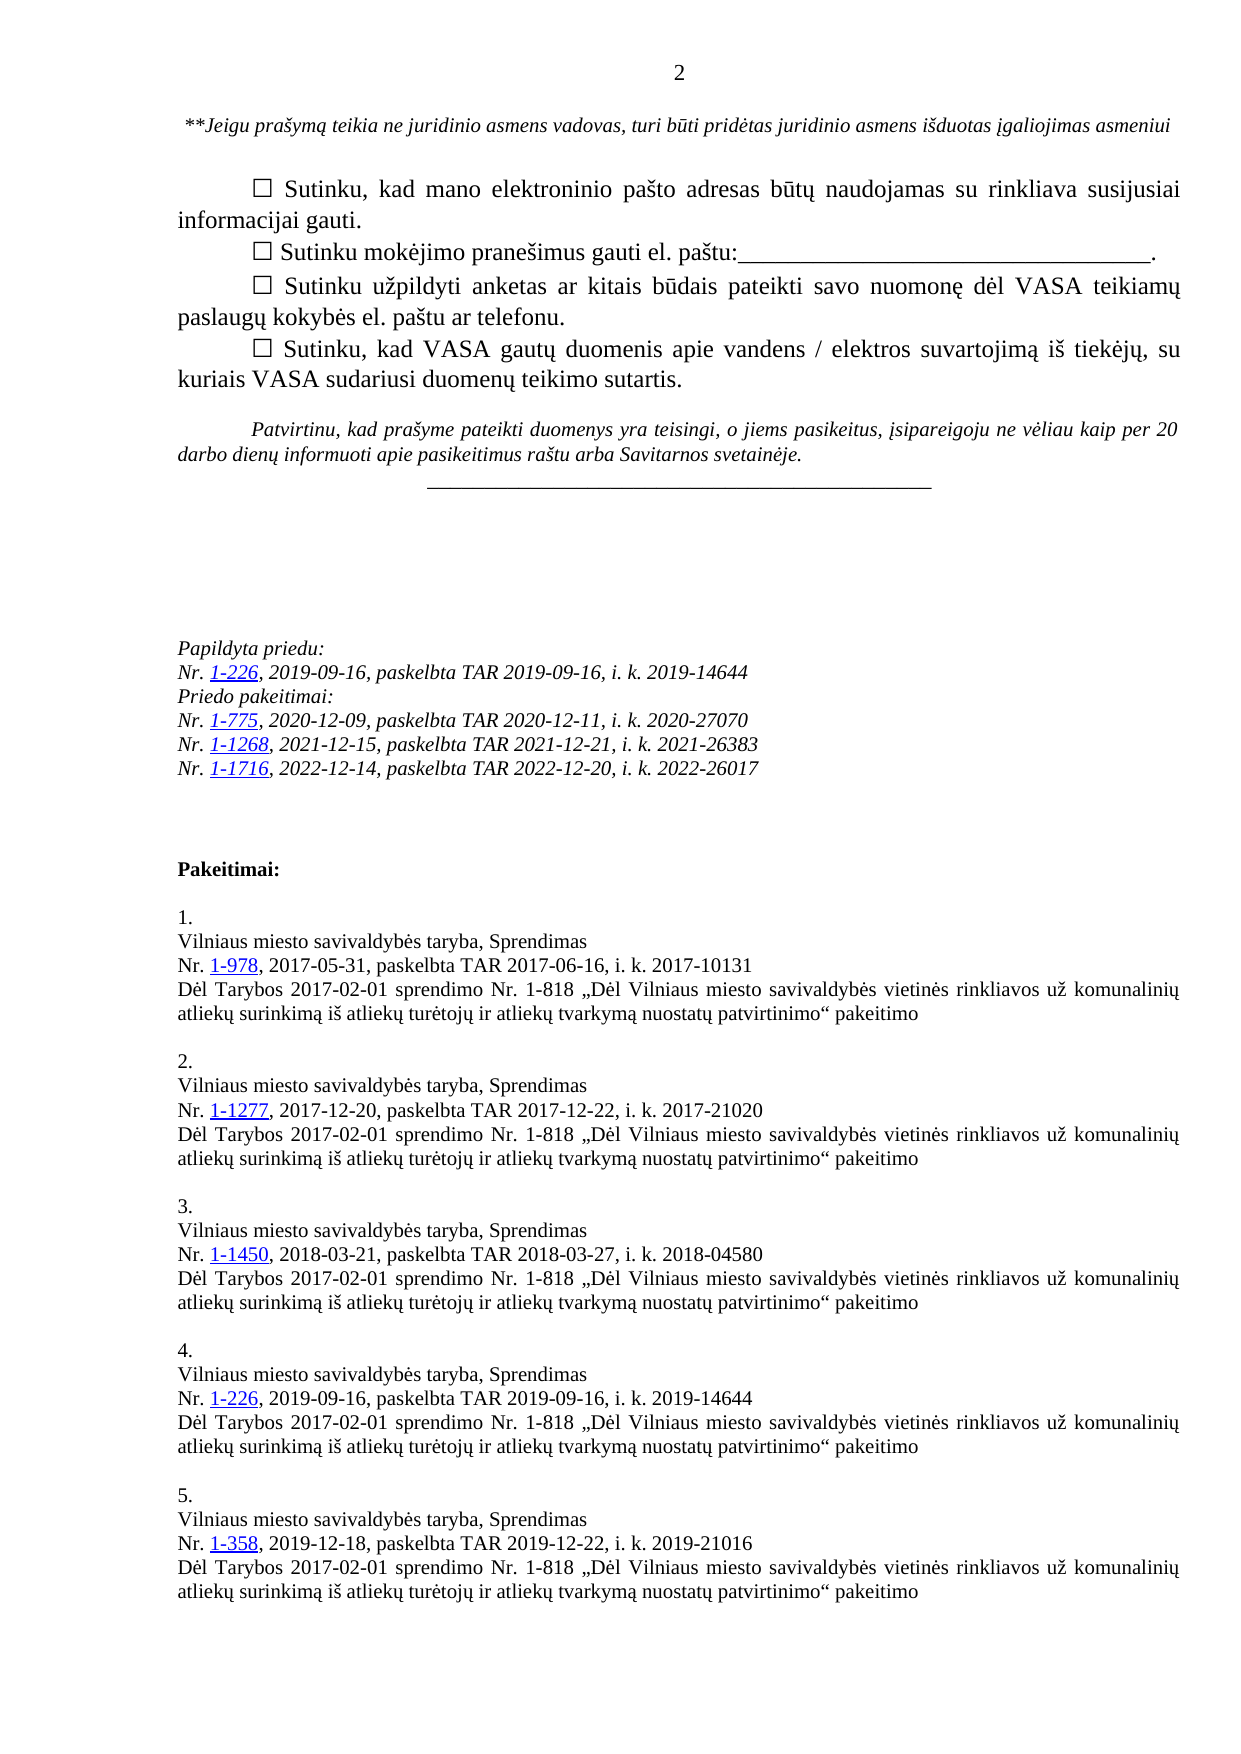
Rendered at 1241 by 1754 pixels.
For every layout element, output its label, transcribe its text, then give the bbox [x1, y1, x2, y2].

text 3. [177, 1194, 1181, 1218]
text Papildyta priedu: [177, 636, 1181, 660]
text Dėl Tarybos 2017-02-01 sprendimo Nr. 1-818 „Dėl Vilniaus miesto savivaldybės vietinės rinkliavos už komunalinių atliekų surinkimą iš atliekų turėtojų ir atliekų tvarkymą nuostatų patvirtinimo“ pakeitimo [177, 977, 1181, 1025]
text Nr. 1-1277, 2017-12-20, paskelbta TAR 2017-12-22, i. k. 2017-21020 [177, 1097, 1181, 1122]
text Dėl Tarybos 2017-02-01 sprendimo Nr. 1-818 „Dėl Vilniaus miesto savivaldybės vietinės rinkliavos už komunalinių atliekų surinkimą iš atliekų turėtojų ir atliekų tvarkymą nuostatų patvirtinimo“ pakeitimo [177, 1266, 1181, 1314]
text **Jeigu prašymą teikia ne juridinio asmens vadovas, turi būti pridėtas juridinio asmens išduotas įgaliojimas asmeniui [177, 113, 1181, 137]
text Nr. 1-1450, 2018-03-21, paskelbta TAR 2018-03-27, i. k. 2018-04580 [177, 1242, 1181, 1266]
text ☐ Sutinku mokėjimo pranešimus gauti el. paštu:_________________________________. [177, 234, 1181, 268]
text ☐ Sutinku, kad VASA gautų duomenis apie vandens / elektros suvartojimą iš tiekėjų, su kuriais VASA sudariusi duomenų teikimo sutartis. [177, 331, 1181, 393]
text Dėl Tarybos 2017-02-01 sprendimo Nr. 1-818 „Dėl Vilniaus miesto savivaldybės vietinės rinkliavos už komunalinių atliekų surinkimą iš atliekų turėtojų ir atliekų tvarkymą nuostatų patvirtinimo“ pakeitimo [177, 1410, 1181, 1458]
text 5. [177, 1482, 1181, 1507]
text 4. [177, 1338, 1181, 1362]
text Nr. 1-226, 2019-09-16, paskelbta TAR 2019-09-16, i. k. 2019-14644 [177, 1386, 1181, 1410]
text ☐ Sutinku užpildyti anketas ar kitais būdais pateikti savo nuomonę dėl VASA teikiamų paslaugų kokybės el. paštu ar telefonu. [177, 268, 1181, 331]
text Vilniaus miesto savivaldybės taryba, Sprendimas [177, 929, 1181, 953]
text Pakeitimai: [177, 857, 1181, 881]
text Nr. 1-978, 2017-05-31, paskelbta TAR 2017-06-16, i. k. 2017-10131 [177, 953, 1181, 977]
text Dėl Tarybos 2017-02-01 sprendimo Nr. 1-818 „Dėl Vilniaus miesto savivaldybės vietinės rinkliavos už komunalinių atliekų surinkimą iš atliekų turėtojų ir atliekų tvarkymą nuostatų patvirtinimo“ pakeitimo [177, 1555, 1181, 1603]
text ☐ Sutinku, kad mano elektroninio pašto adresas būtų naudojamas su rinkliava susijusiai informacijai gauti. [177, 171, 1181, 234]
text Nr. 1-775, 2020-12-09, paskelbta TAR 2020-12-11, i. k. 2020-27070 [177, 708, 1181, 732]
text Nr. 1-358, 2019-12-18, paskelbta TAR 2019-12-22, i. k. 2019-21016 [177, 1531, 1181, 1555]
text Vilniaus miesto savivaldybės taryba, Sprendimas [177, 1218, 1181, 1242]
text Vilniaus miesto savivaldybės taryba, Sprendimas [177, 1507, 1181, 1531]
text Patvirtinu, kad prašyme pateikti duomenys yra teisingi, o jiems pasikeitus, įsipareigoju ne vėliau kaip per 20 darbo dienų informuoti apie pasikeitimus raštu arba Savitarnos svetainėje. [177, 417, 1181, 466]
text Nr. 1-226, 2019-09-16, paskelbta TAR 2019-09-16, i. k. 2019-14644 [177, 660, 1181, 684]
text Priedo pakeitimai: [177, 684, 1181, 708]
text Dėl Tarybos 2017-02-01 sprendimo Nr. 1-818 „Dėl Vilniaus miesto savivaldybės vietinės rinkliavos už komunalinių atliekų surinkimą iš atliekų turėtojų ir atliekų tvarkymą nuostatų patvirtinimo“ pakeitimo [177, 1122, 1181, 1170]
text Nr. 1-1716, 2022-12-14, paskelbta TAR 2022-12-20, i. k. 2022-26017 [177, 756, 1181, 780]
text Vilniaus miesto savivaldybės taryba, Sprendimas [177, 1362, 1181, 1386]
text 2. [177, 1049, 1181, 1073]
text Vilniaus miesto savivaldybės taryba, Sprendimas [177, 1073, 1181, 1097]
text Nr. 1-1268, 2021-12-15, paskelbta TAR 2021-12-21, i. k. 2021-26383 [177, 732, 1181, 756]
text 1. [177, 905, 1181, 929]
text ____________________________________________ [177, 466, 1181, 492]
